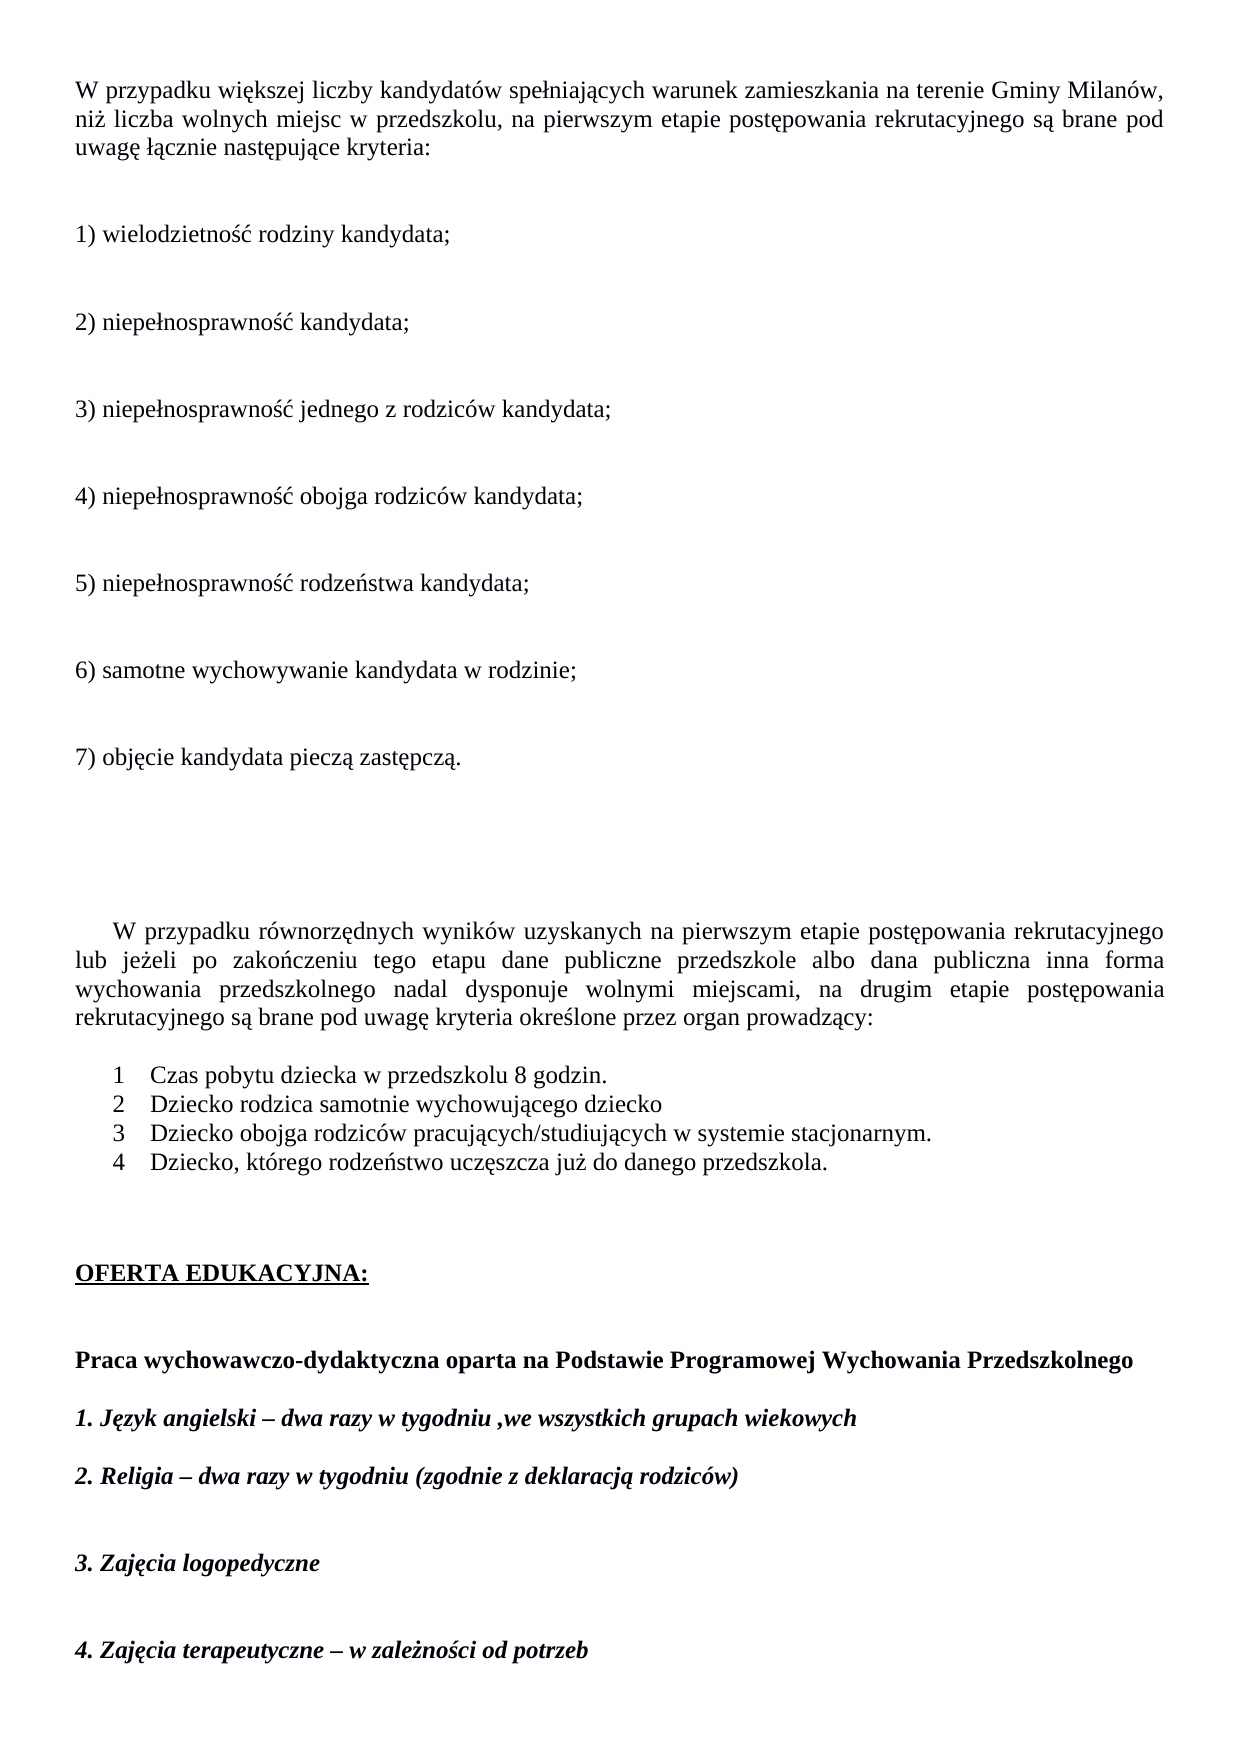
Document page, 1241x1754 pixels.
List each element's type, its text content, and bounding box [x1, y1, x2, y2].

text 6) samotne wychowywanie kandydata w rodzinie; [75, 655, 1165, 684]
text 1) wielodzietność rodziny kandydata; [75, 219, 1165, 248]
text 7) objęcie kandydata pieczą zastępczą. [75, 742, 1165, 771]
text 3. Zajęcia logopedyczne [75, 1548, 1165, 1577]
list Czas pobytu dziecka w przedszkolu 8 godzin. [112, 1060, 1165, 1089]
text W przypadku równorzędnych wyników uzyskanych na pierwszym etapie postępowania rekrutacyjnego lub jeżeli po zakończeniu tego etapu dane publiczne przedszkole albo dana publiczna inna forma wychowania przedszkolnego nadal dysponuje wolnymi miejscami, na drugim etapie postępowania rekrutacyjnego są brane pod uwagę kryteria określone przez organ prowadzący: [75, 916, 1165, 1031]
list Dziecko obojga rodziców pracujących/studiujących w systemie stacjonarnym. [112, 1118, 1165, 1147]
text 5) niepełnosprawność rodzeństwa kandydata; [75, 568, 1165, 597]
text 4. Zajęcia terapeutyczne – w zależności od potrzeb [75, 1636, 1165, 1664]
text OFERTA EDUKACYJNA: [75, 1258, 1165, 1287]
text 2) niepełnosprawność kandydata; [75, 307, 1165, 335]
text 1. Język angielski – dwa razy w tygodniu ,we wszystkich grupach wiekowych [75, 1403, 1165, 1432]
text 2. Religia – dwa razy w tygodniu (zgodnie z deklaracją rodziców) [75, 1461, 1165, 1490]
text W przypadku większej liczby kandydatów spełniających warunek zamieszkania na terenie Gminy Milanów, niż liczba wolnych miejsc w przedszkolu, na pierwszym etapie postępowania rekrutacyjnego są brane pod uwagę łącznie następujące kryteria: [75, 75, 1165, 161]
text Praca wychowawczo-dydaktyczna oparta na Podstawie Programowej Wychowania Przedszkolnego [75, 1346, 1165, 1374]
text 4) niepełnosprawność obojga rodziców kandydata; [75, 481, 1165, 509]
list Dziecko rodzica samotnie wychowującego dziecko [112, 1089, 1165, 1118]
list Dziecko, którego rodzeństwo uczęszcza już do danego przedszkola. [112, 1147, 1165, 1175]
text 3) niepełnosprawność jednego z rodziców kandydata; [75, 394, 1165, 422]
